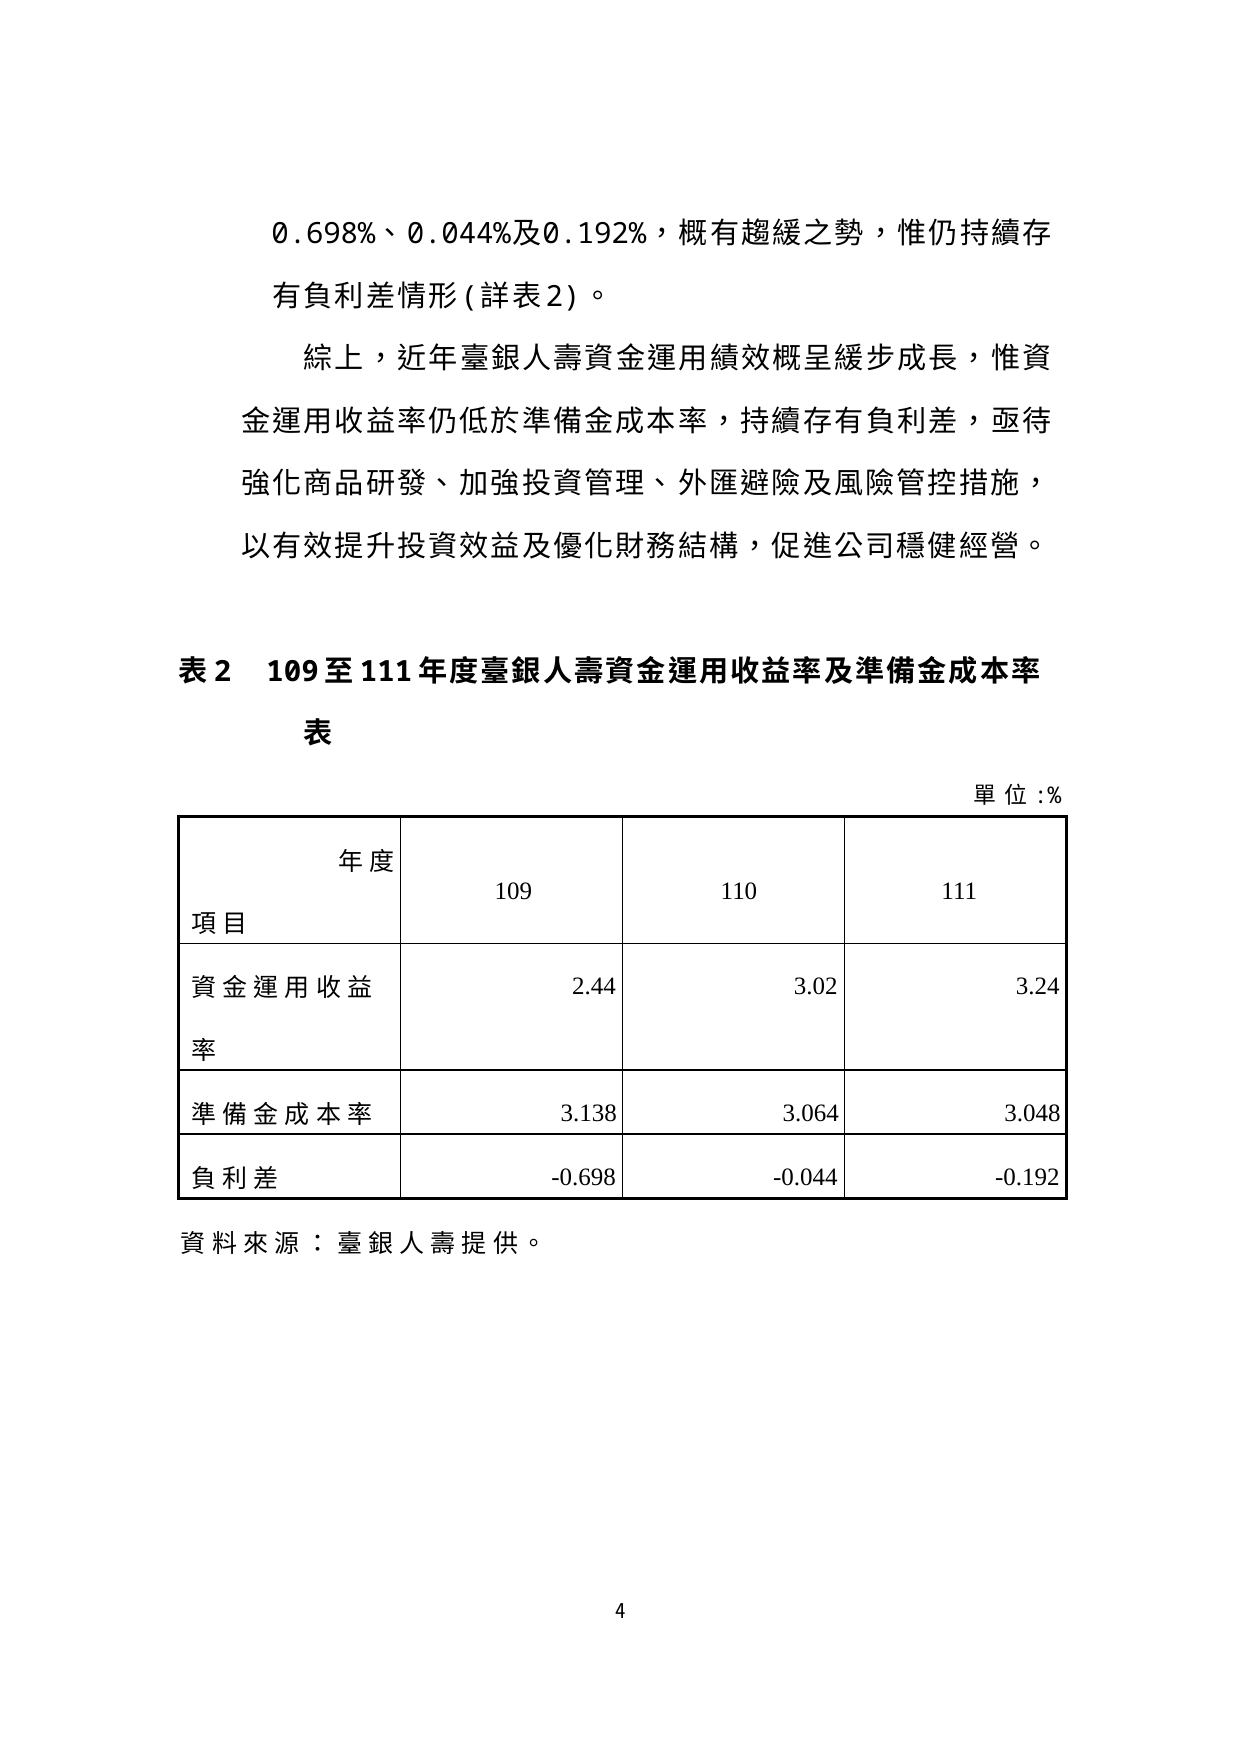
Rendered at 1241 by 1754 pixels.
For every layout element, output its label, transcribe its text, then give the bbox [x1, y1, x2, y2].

text 單位:% [177, 752, 1063, 814]
table_cell -0.192 [845, 1135, 1065, 1197]
text 表2 109至111年度臺銀人壽資金運用收益率及準備金成本率表 [177, 627, 1063, 752]
table_cell 資金運用收益率 [180, 944, 400, 1069]
table_cell -0.698 [401, 1135, 622, 1197]
table_cell 3.064 [623, 1071, 844, 1133]
table_header 109 [401, 818, 622, 943]
table_cell -0.044 [623, 1135, 844, 1197]
table_cell 2.44 [401, 944, 622, 1069]
text 資料來源：臺銀人壽提供。 [177, 1200, 1063, 1263]
table_header 111 [845, 818, 1065, 943]
table_header 年度 項目 [180, 818, 400, 943]
table_header 110 [623, 818, 844, 943]
table_cell 3.048 [845, 1071, 1065, 1133]
text 綜上，近年臺銀人壽資金運用績效概呈緩步成長，惟資金運用收益率仍低於準備金成本率，持續存有負利差，亟待強化商品研發、加強投資管理、外匯避險及風險管控措施，以有效提升投資效益及優化財務結構，促進公司穩健經營。 [236, 314, 1063, 564]
text 0.698%、0.044%及0.192%，概有趨緩之勢，惟仍持續存有負利差情形(詳表2)。 [266, 189, 1063, 314]
table_cell 負利差 [180, 1135, 400, 1197]
table_cell 準備金成本率 [180, 1071, 400, 1133]
table_cell 3.02 [623, 944, 844, 1069]
table_cell 3.24 [845, 944, 1065, 1069]
table_cell 3.138 [401, 1071, 622, 1133]
